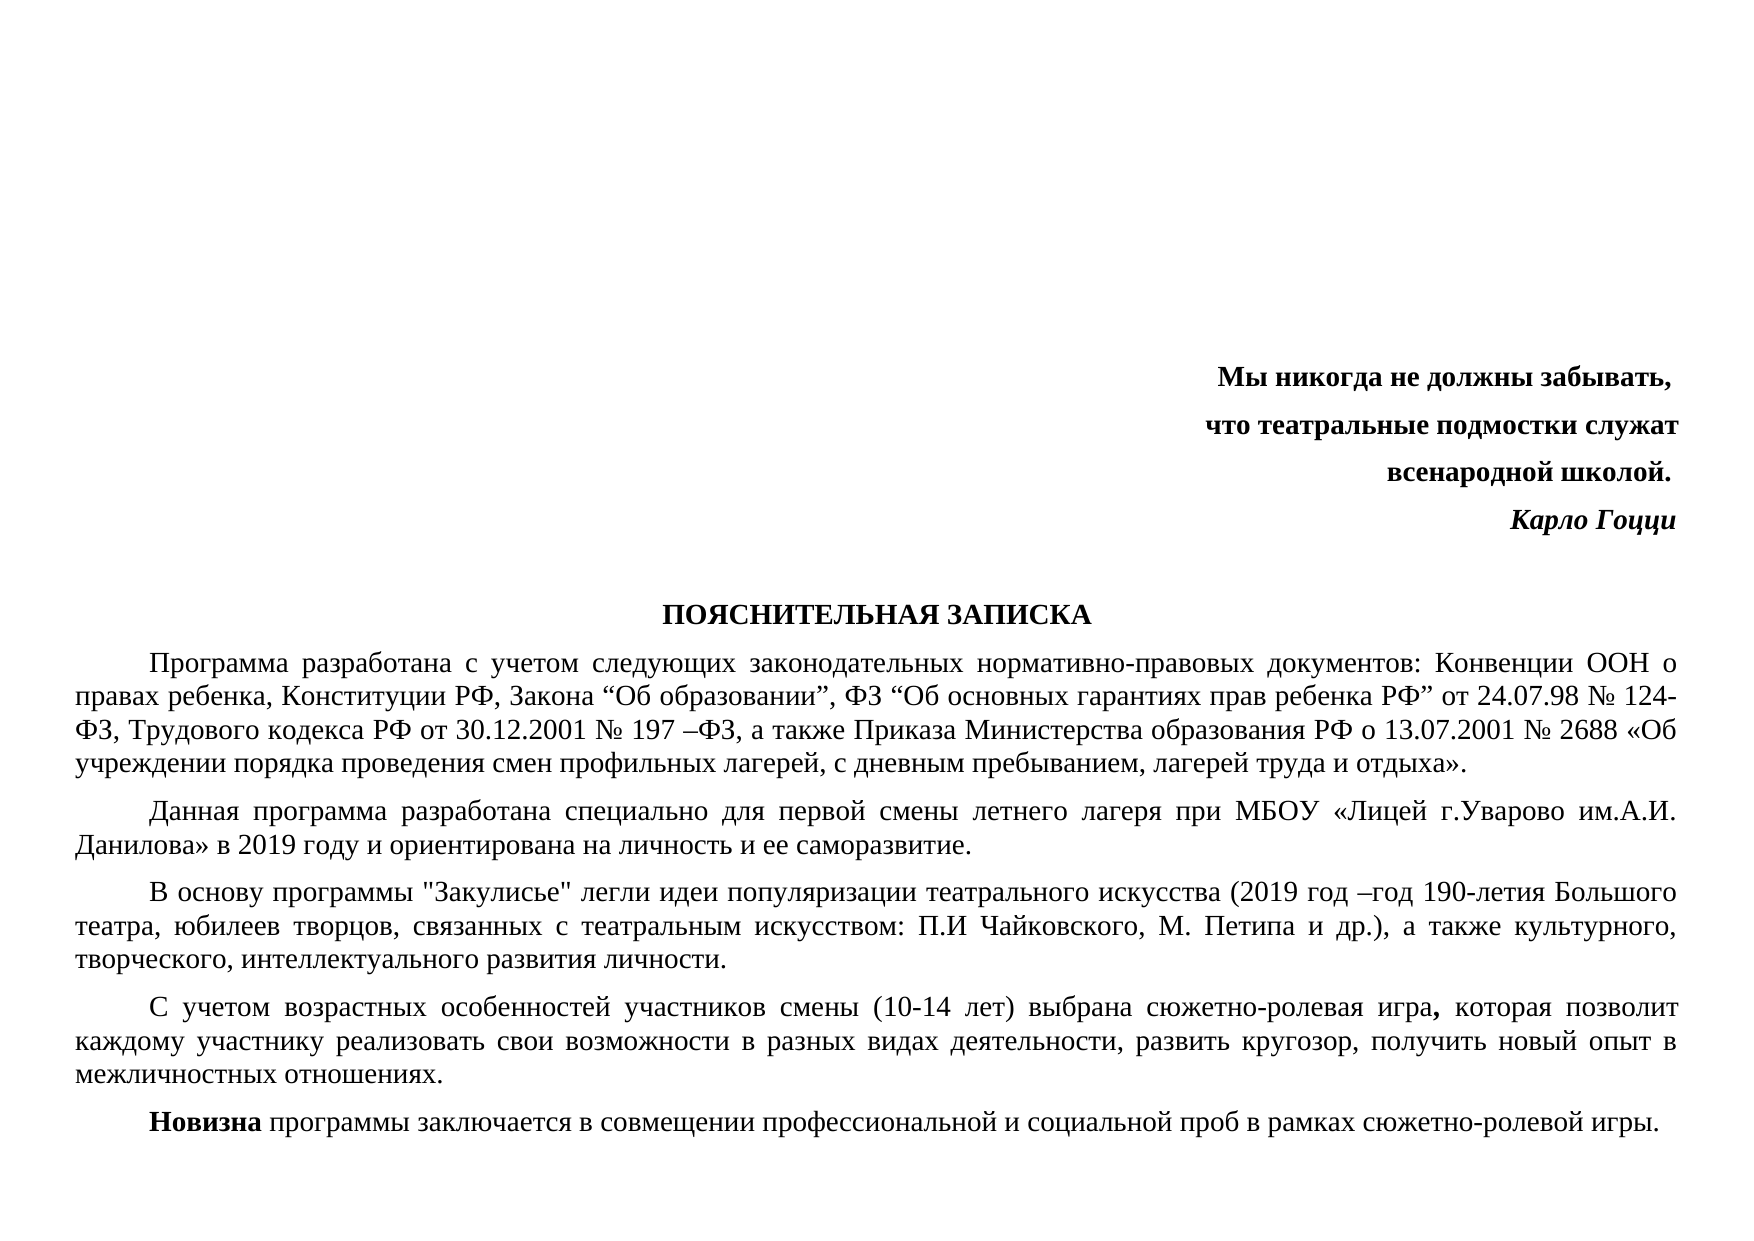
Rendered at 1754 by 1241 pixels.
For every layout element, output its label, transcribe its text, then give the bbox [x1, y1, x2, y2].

text Данная программа разработана специально для первой смены летнего лагеря при МБОУ «Лицей г.Уварово им.А.И. Данилова» в 2019 году и ориентирована на личность и ее саморазвитие. [75, 793, 1679, 860]
text С учетом возрастных особенностей участников смены (10-14 лет) выбрана сюжетно-ролевая игра, которая позволит каждому участнику реализовать свои возможности в разных видах деятельности, развить кругозор, получить новый опыт в межличностных отношениях. [75, 989, 1679, 1090]
text В основу программы "Закулисье" легли идеи популяризации театрального искусства (2019 год –год 190-летия Большого театра, юбилеев творцов, связанных с театральным искусством: П.И Чайковского, М. Петипа и др.), а также культурного, творческого, интеллектуального развития личности. [75, 874, 1679, 975]
text что театральные подмостки служат [75, 407, 1679, 441]
text Мы никогда не должны забывать, [75, 359, 1679, 393]
text ПОЯСНИТЕЛЬНАЯ ЗАПИСКА [75, 597, 1679, 631]
text Новизна программы заключается в совмещении профессиональной и социальной проб в рамках сюжетно-ролевой игры. [75, 1104, 1679, 1137]
text Карло Гоцци [75, 502, 1679, 536]
text Программа разработана с учетом следующих законодательных нормативно-правовых документов: Конвенции ООН о правах ребенка, Конституции РФ, Закона “Об образовании”, ФЗ “Об основных гарантиях прав ребенка РФ” от 24.07.98 № 124-ФЗ, Трудового кодекса РФ от 30.12.2001 № 197 –ФЗ, а также Приказа Министерства образования РФ о 13.07.2001 № 2688 «Об учреждении порядка проведения смен профильных лагерей, с дневным пребыванием, лагерей труда и отдыха». [75, 645, 1679, 779]
text всенародной школой. [75, 454, 1679, 488]
